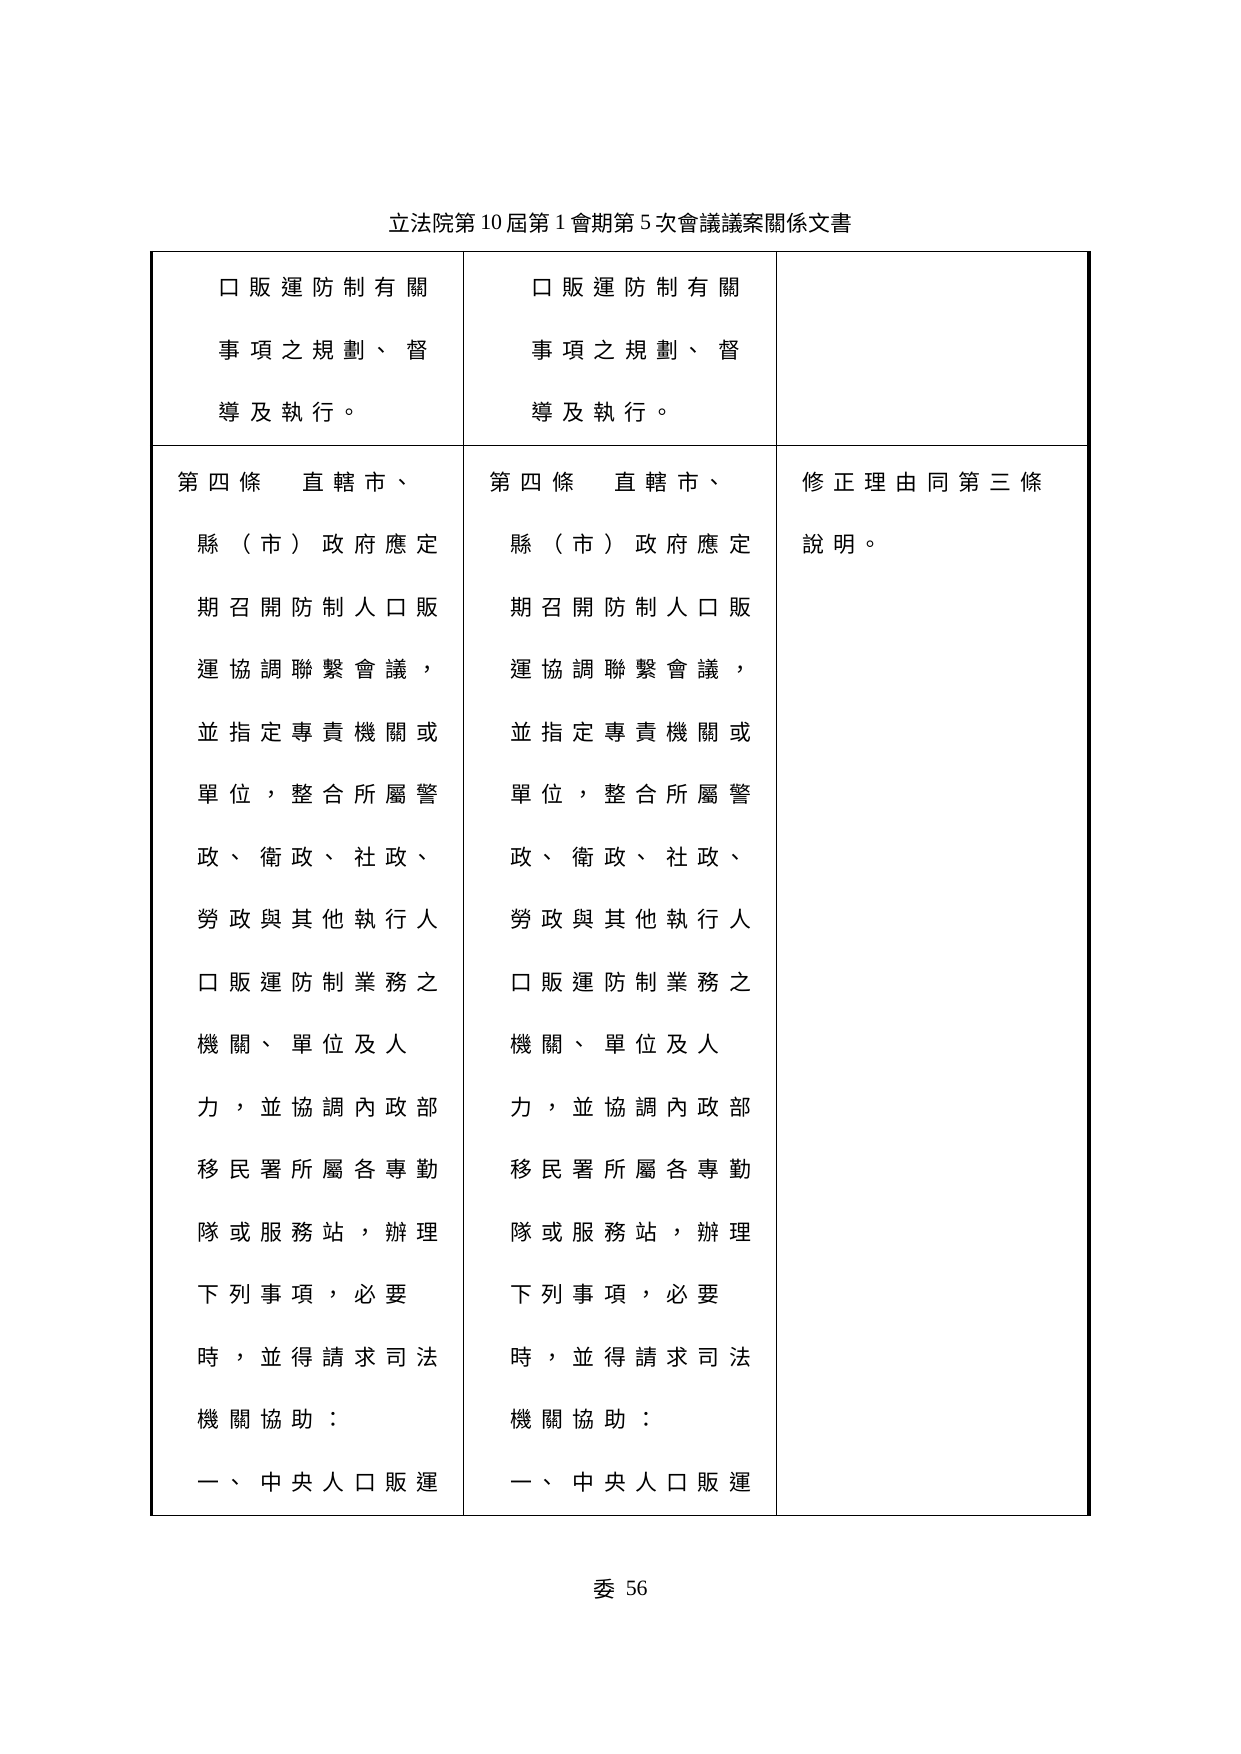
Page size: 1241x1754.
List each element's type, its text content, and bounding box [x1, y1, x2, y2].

table_cell [777, 252, 1087, 445]
table_cell 第四條 直轄市、縣（市）政府應定期召開防制人口販運協調聯繫會議，並指定專責機關或單位，整合所屬警政、衛政、社政、勞政與其他執行人口販運防制業務之機關、單位及人力，並協調內政部移民署所屬各專勤隊或服務站，辦理下列事項，必要時，並得請求司法機關協助： 一、中央人口販運 [464, 446, 776, 1514]
table_cell 第四條 直轄市、縣（市）政府應定期召開防制人口販運協調聯繫會議，並指定專責機關或單位，整合所屬警政、衛政、社政、勞政與其他執行人口販運防制業務之機關、單位及人力，並協調內政部移民署所屬各專勤隊或服務站，辦理下列事項，必要時，並得請求司法機關協助： 一、中央人口販運 [153, 446, 463, 1514]
table_cell 口販運防制有關事項之規劃、督導及執行。 [464, 252, 776, 445]
table_cell 修正理由同第三條說明。 [777, 446, 1087, 1514]
table_cell 口販運防制有關事項之規劃、督導及執行。 [153, 252, 463, 445]
